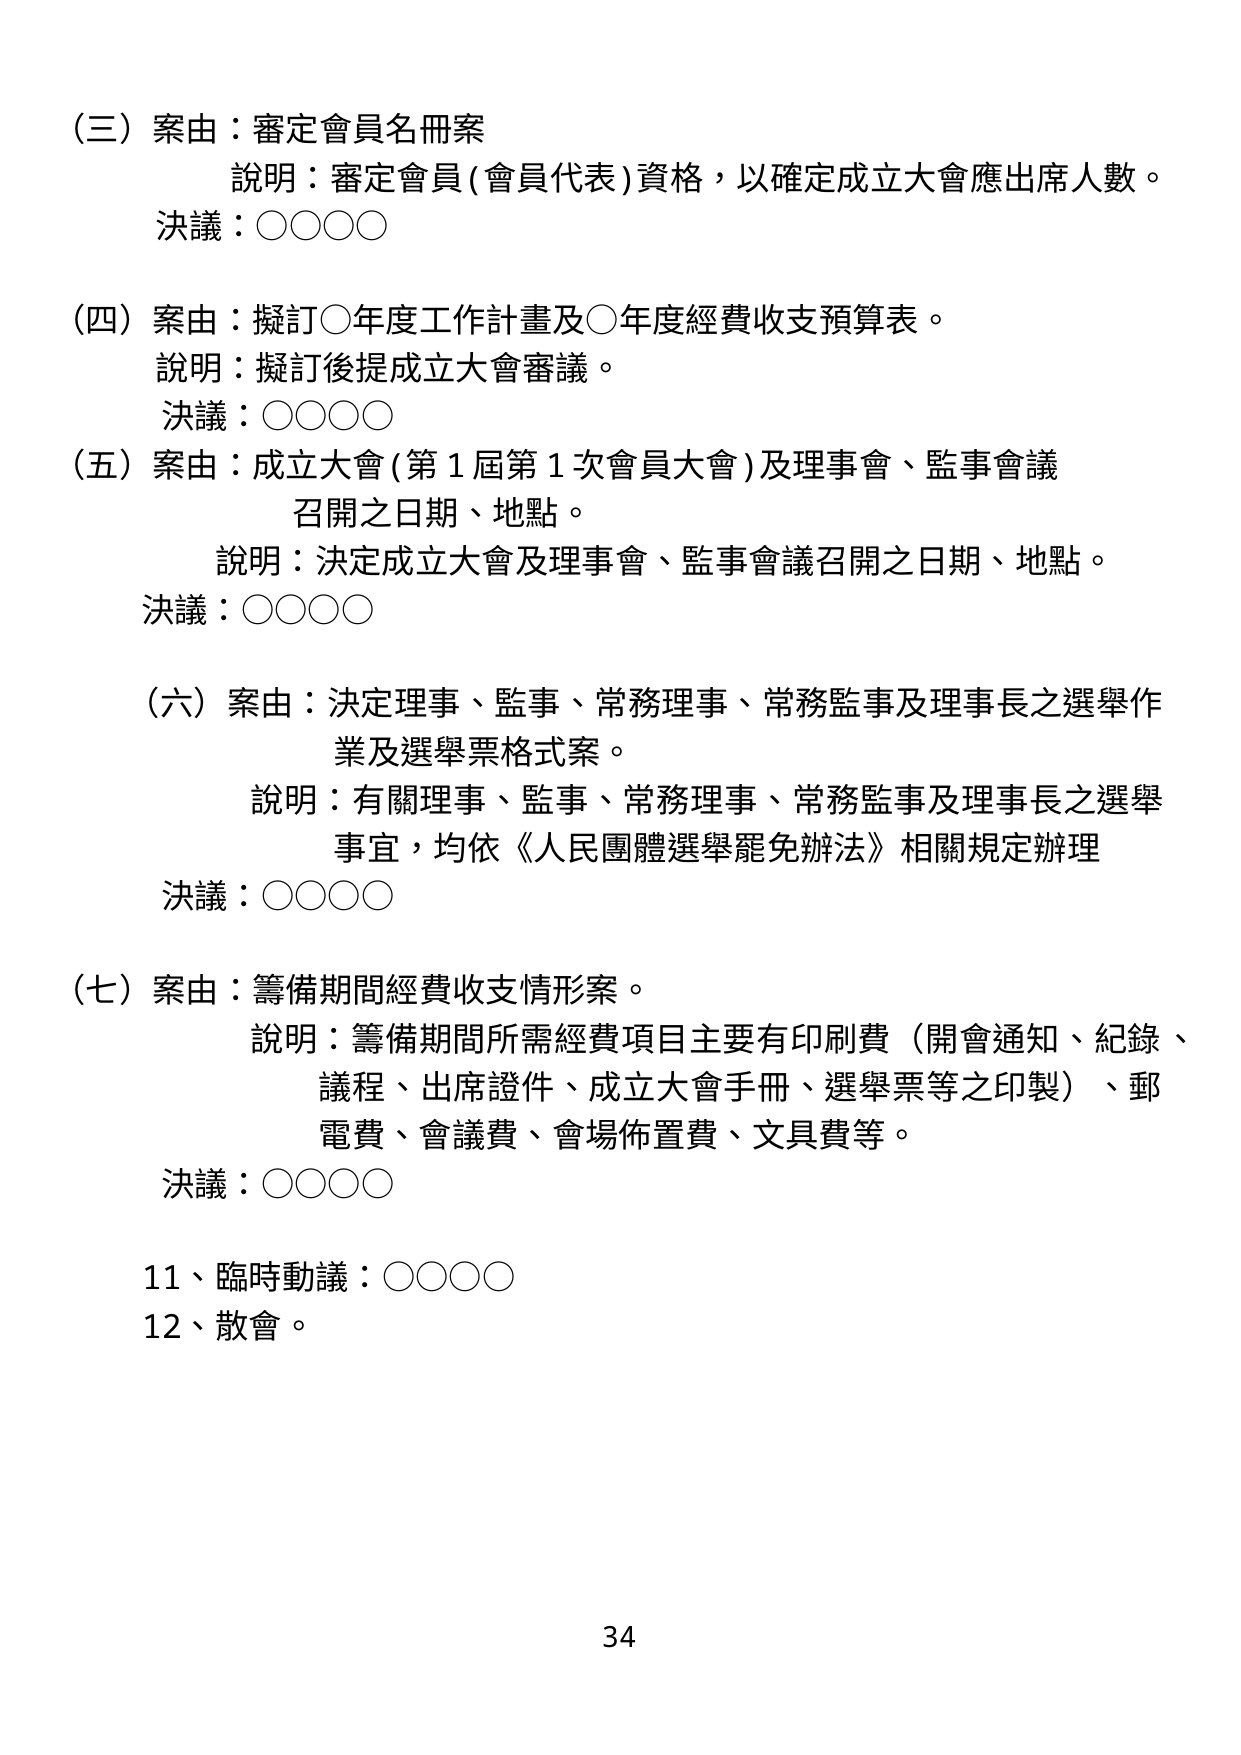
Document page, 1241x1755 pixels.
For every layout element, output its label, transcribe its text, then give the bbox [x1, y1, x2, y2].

text 決議：○○○○ [112, 1157, 1164, 1206]
text 說明：有關理事、監事、常務理事、常務監事及理事長之選舉事宜，均依《人民團體選舉罷免辦法》相關規定辦理 [127, 774, 1164, 870]
list 臨時動議：○○○○ [142, 1251, 1164, 1299]
text （六）案由：決定理事、監事、常務理事、常務監事及理事長之選舉作業及選舉票格式案。 [127, 677, 1164, 774]
text 說明：審定會員(會員代表)資格，以確定成立大會應出席人數。 [230, 151, 1164, 200]
text 說明：籌備期間所需經費項目主要有印刷費（開會通知、紀錄、議程、出席證件、成立大會手冊、選舉票等之印製）、郵電費、會議費、會場佈置費、文具費等。 [127, 1012, 1164, 1157]
text （四）案由：擬訂○年度工作計畫及○年度經費收支預算表。 [52, 293, 1164, 342]
text 決議：○○○○ [112, 583, 1164, 632]
text 決議：○○○○ [112, 390, 1164, 438]
text （七）案由：籌備期間經費收支情形案。 [52, 964, 1164, 1012]
text （三）案由：審定會員名冊案 [52, 103, 1164, 151]
list 散會。 [142, 1299, 1164, 1348]
text 說明：決定成立大會及理事會、監事會議召開之日期、地點。 [215, 535, 1164, 583]
text 決議：○○○○ [112, 200, 1164, 248]
text （五）案由：成立大會(第1屆第1次會員大會)及理事會、監事會議 [52, 438, 1164, 487]
text 召開之日期、地點。 [52, 487, 1164, 535]
text 說明：擬訂後提成立大會審議。 [112, 342, 1164, 390]
text 決議：○○○○ [112, 870, 1164, 919]
